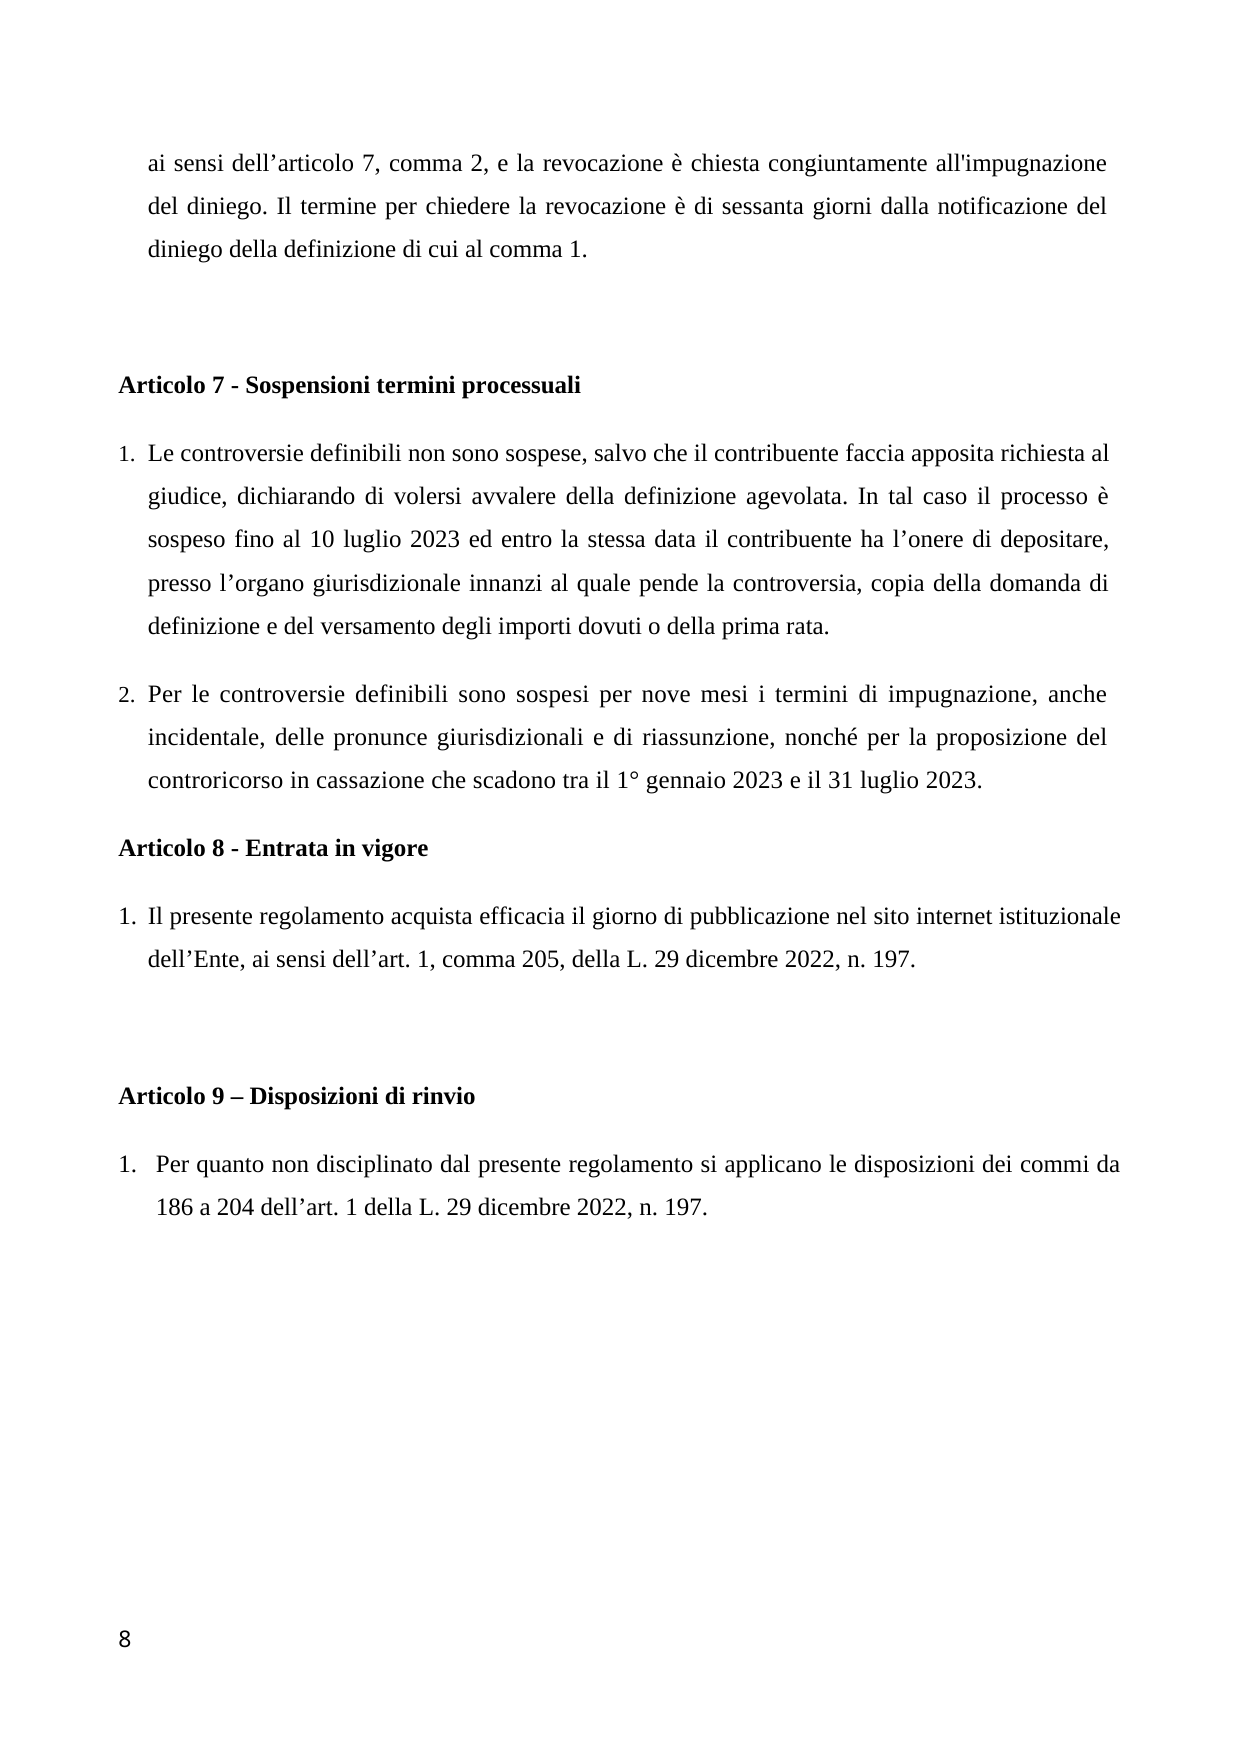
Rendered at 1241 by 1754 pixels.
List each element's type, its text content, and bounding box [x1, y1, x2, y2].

text Articolo 9 – Disposizioni di rinvio [118, 1081, 1122, 1109]
list Le controversie definibili non sono sospese, salvo che il contribuente faccia apposita richiesta al giudice, dichiarando di volersi avvalere della definizione agevolata. In tal caso il processo è sospeso fino al 10 luglio 2023 ed entro la stessa data il contribuente ha l’onere di depositare, presso l’organo giurisdizionale innanzi al quale pende la controversia, copia della domanda di definizione e del versamento degli importi dovuti o della prima rata. [118, 438, 1110, 639]
list Per quanto non disciplinato dal presente regolamento si applicano le disposizioni dei commi da 186 a 204 dell’art. 1 della L. 29 dicembre 2022, n. 197. [118, 1149, 1122, 1221]
list Il presente regolamento acquista efficacia il giorno di pubblicazione nel sito internet istituzionale dell’Ente, ai sensi dell’art. 1, comma 205, della L. 29 dicembre 2022, n. 197. [118, 901, 1122, 973]
list Per le controversie definibili sono sospesi per nove mesi i termini di impugnazione, anche incidentale, delle pronunce giurisdizionali e di riassunzione, nonché per la proposizione del controricorso in cassazione che scadono tra il 1° gennaio 2023 e il 31 luglio 2023. [118, 679, 1110, 794]
text Articolo 8 - Entrata in vigore [118, 833, 1122, 862]
list ai sensi dell’articolo 7, comma 2, e la revocazione è chiesta congiuntamente all'impugnazione del diniego. Il termine per chiedere la revocazione è di sessanta giorni dalla notificazione del diniego della definizione di cui al comma 1. [118, 148, 1108, 263]
text Articolo 7 - Sospensioni termini processuali [118, 370, 1122, 399]
